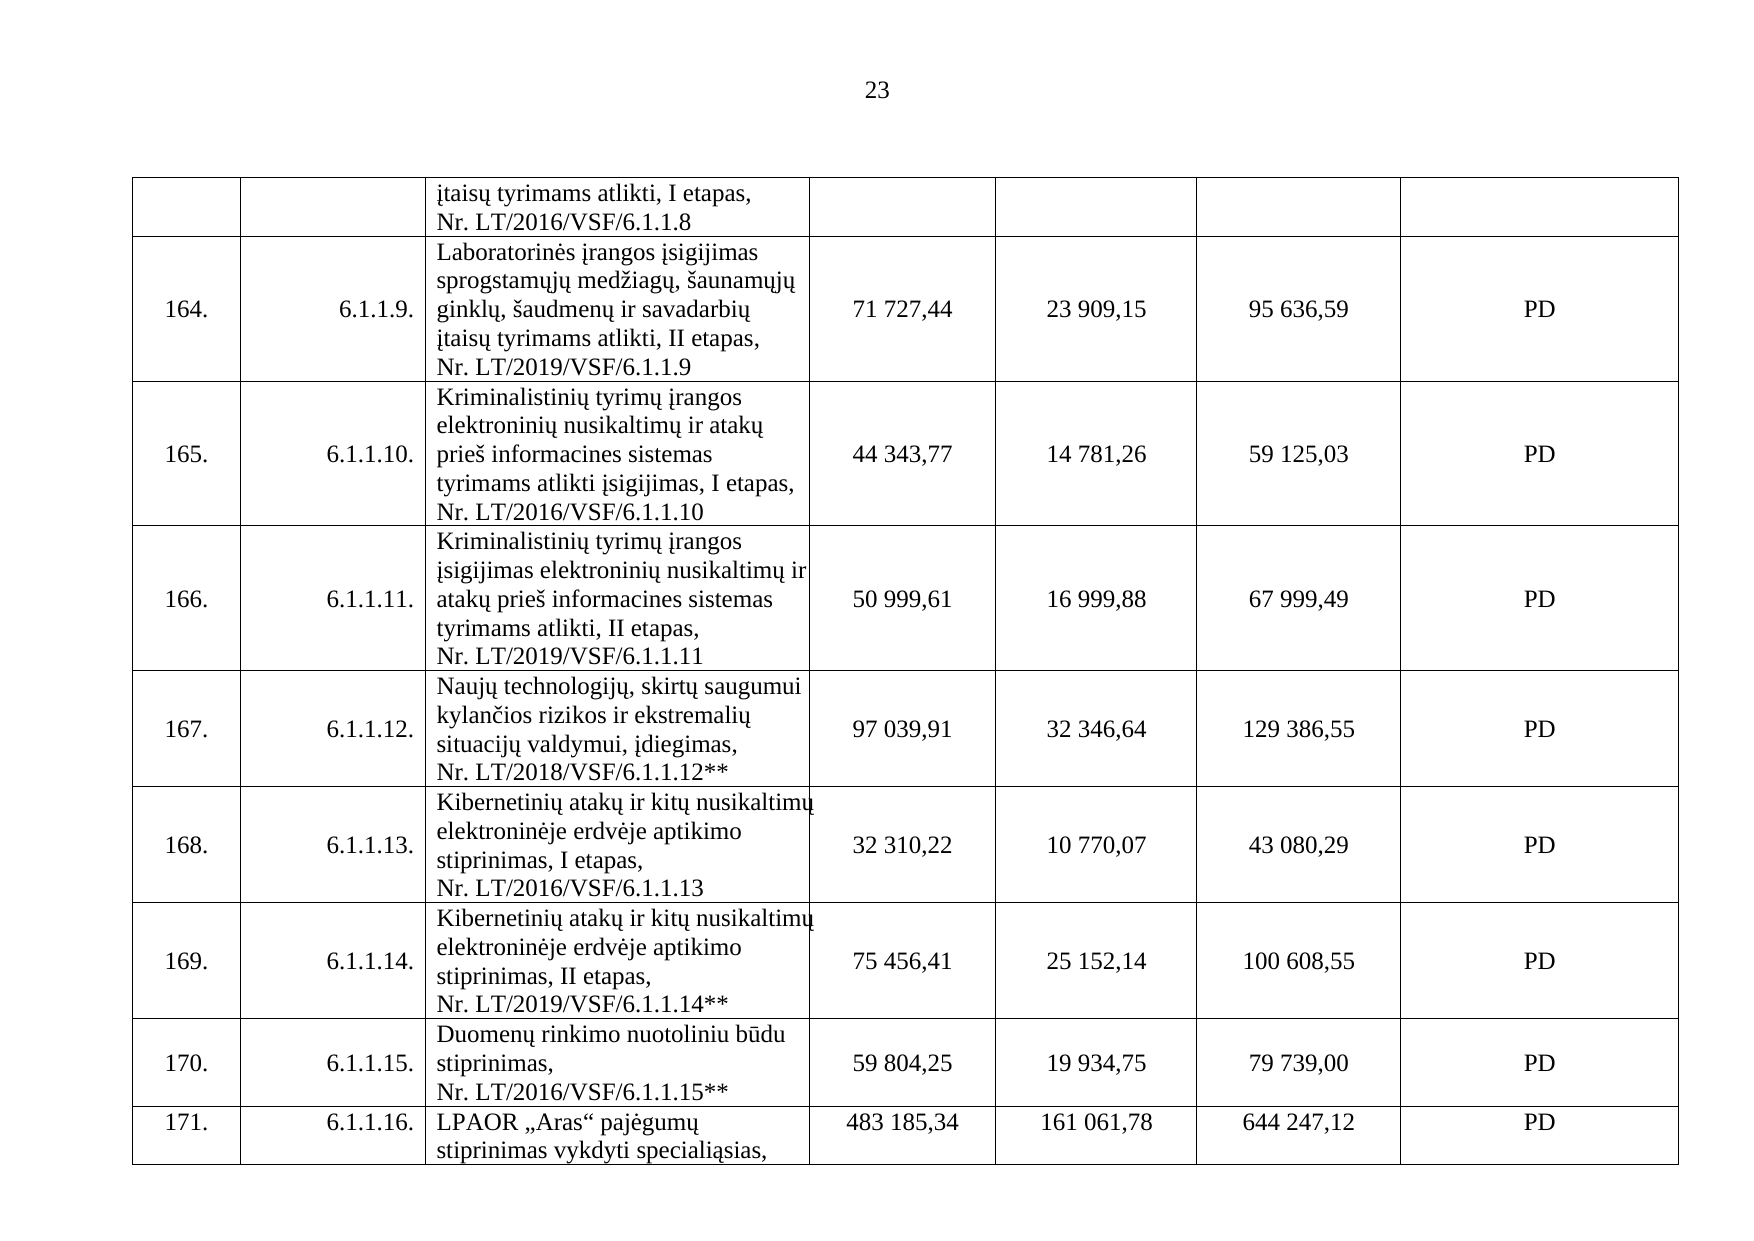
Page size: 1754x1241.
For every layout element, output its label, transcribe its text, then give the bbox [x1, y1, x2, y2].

table_cell 6.1.1.11. [241, 526, 425, 670]
table_cell 14 781,26 [996, 382, 1196, 525]
table_cell PD [1401, 1019, 1678, 1106]
table_cell 16 999,88 [996, 526, 1196, 670]
table_cell 32 346,64 [996, 671, 1196, 786]
table_cell 6.1.1.13. [241, 787, 425, 902]
table_cell [1679, 786, 1684, 902]
table_cell 165. [133, 382, 240, 525]
table_cell 10 770,07 [996, 787, 1196, 902]
table_cell 50 999,61 [810, 526, 995, 670]
table_cell [810, 178, 995, 236]
table_cell 44 343,77 [810, 382, 995, 525]
table_cell PD [1401, 671, 1678, 786]
table_cell 6.1.1.15. [241, 1019, 425, 1106]
table_cell 129 386,55 [1197, 671, 1400, 786]
table_cell PD [1401, 237, 1678, 381]
table_cell 59 125,03 [1197, 382, 1400, 525]
table_cell [1679, 525, 1684, 670]
table_cell 164. [133, 237, 240, 381]
table_cell Kriminalistinių tyrimų įrangos elektroninių nusikaltimų ir atakų prieš informacines sistemas tyrimams atlikti įsigijimas, I etapas, Nr. LT/2016/VSF/6.1.1.10 [426, 382, 809, 525]
table_cell 79 739,00 [1197, 1019, 1400, 1106]
table_cell [1679, 236, 1684, 381]
table_cell 6.1.1.16. [241, 1107, 425, 1164]
table_cell 167. [133, 671, 240, 786]
table_cell Laboratorinės įrangos įsigijimas sprogstamųjų medžiagų, šaunamųjų ginklų, šaudmenų ir savadarbių įtaisų tyrimams atlikti, II etapas, Nr. LT/2019/VSF/6.1.1.9 [426, 237, 809, 381]
table_cell įtaisų tyrimams atlikti, I etapas, Nr. LT/2016/VSF/6.1.1.8 [426, 178, 809, 236]
table_cell 95 636,59 [1197, 237, 1400, 381]
table_cell 67 999,49 [1197, 526, 1400, 670]
table_cell 483 185,34 [810, 1107, 995, 1164]
table_cell [996, 178, 1196, 236]
table_cell 32 310,22 [810, 787, 995, 902]
table_cell Kibernetinių atakų ir kitų nusikaltimų elektroninėje erdvėje aptikimo stiprinimas, I etapas, Nr. LT/2016/VSF/6.1.1.13 [426, 787, 809, 902]
table_cell 59 804,25 [810, 1019, 995, 1106]
table_cell PD [1401, 382, 1678, 525]
table_cell 97 039,91 [810, 671, 995, 786]
table_cell [1679, 381, 1684, 525]
table_cell 71 727,44 [810, 237, 995, 381]
table_cell [1679, 670, 1684, 786]
table_cell PD [1401, 787, 1678, 902]
table_cell [1197, 178, 1400, 236]
table_cell Duomenų rinkimo nuotoliniu būdu stiprinimas, Nr. LT/2016/VSF/6.1.1.15** [426, 1019, 809, 1106]
table_cell 6.1.1.9. [241, 237, 425, 381]
table_cell 23 909,15 [996, 237, 1196, 381]
table_cell 43 080,29 [1197, 787, 1400, 902]
table_cell 161 061,78 [996, 1107, 1196, 1164]
table_cell 6.1.1.10. [241, 382, 425, 525]
table_cell PD [1401, 903, 1678, 1018]
table_cell 6.1.1.14. [241, 903, 425, 1018]
table_cell 168. [133, 787, 240, 902]
table_cell 170. [133, 1019, 240, 1106]
table_cell 75 456,41 [810, 903, 995, 1018]
table_cell PD [1401, 1107, 1678, 1164]
table_cell 100 608,55 [1197, 903, 1400, 1018]
table_cell [1679, 1018, 1684, 1106]
table_cell [133, 178, 240, 236]
table_cell LPAOR „Aras“ pajėgumų stiprinimas vykdyti specialiąsias, [426, 1107, 809, 1164]
table_cell 169. [133, 903, 240, 1018]
table_cell PD [1401, 526, 1678, 670]
table_cell 171. [133, 1107, 240, 1164]
table_cell 19 934,75 [996, 1019, 1196, 1106]
table_cell Naujų technologijų, skirtų saugumui kylančios rizikos ir ekstremalių situacijų valdymui, įdiegimas, Nr. LT/2018/VSF/6.1.1.12** [426, 671, 809, 786]
table_cell [1401, 178, 1678, 236]
table_cell [1679, 902, 1684, 1018]
table_cell [1679, 1106, 1684, 1164]
table_cell [241, 178, 425, 236]
table_cell Kibernetinių atakų ir kitų nusikaltimų elektroninėje erdvėje aptikimo stiprinimas, II etapas, Nr. LT/2019/VSF/6.1.1.14** [426, 903, 809, 1018]
table_cell [1679, 177, 1684, 236]
table_cell 6.1.1.12. [241, 671, 425, 786]
table_cell Kriminalistinių tyrimų įrangos įsigijimas elektroninių nusikaltimų ir atakų prieš informacines sistemas tyrimams atlikti, II etapas, Nr. LT/2019/VSF/6.1.1.11 [426, 526, 809, 670]
table_cell 25 152,14 [996, 903, 1196, 1018]
table_cell 644 247,12 [1197, 1107, 1400, 1164]
table_cell 166. [133, 526, 240, 670]
